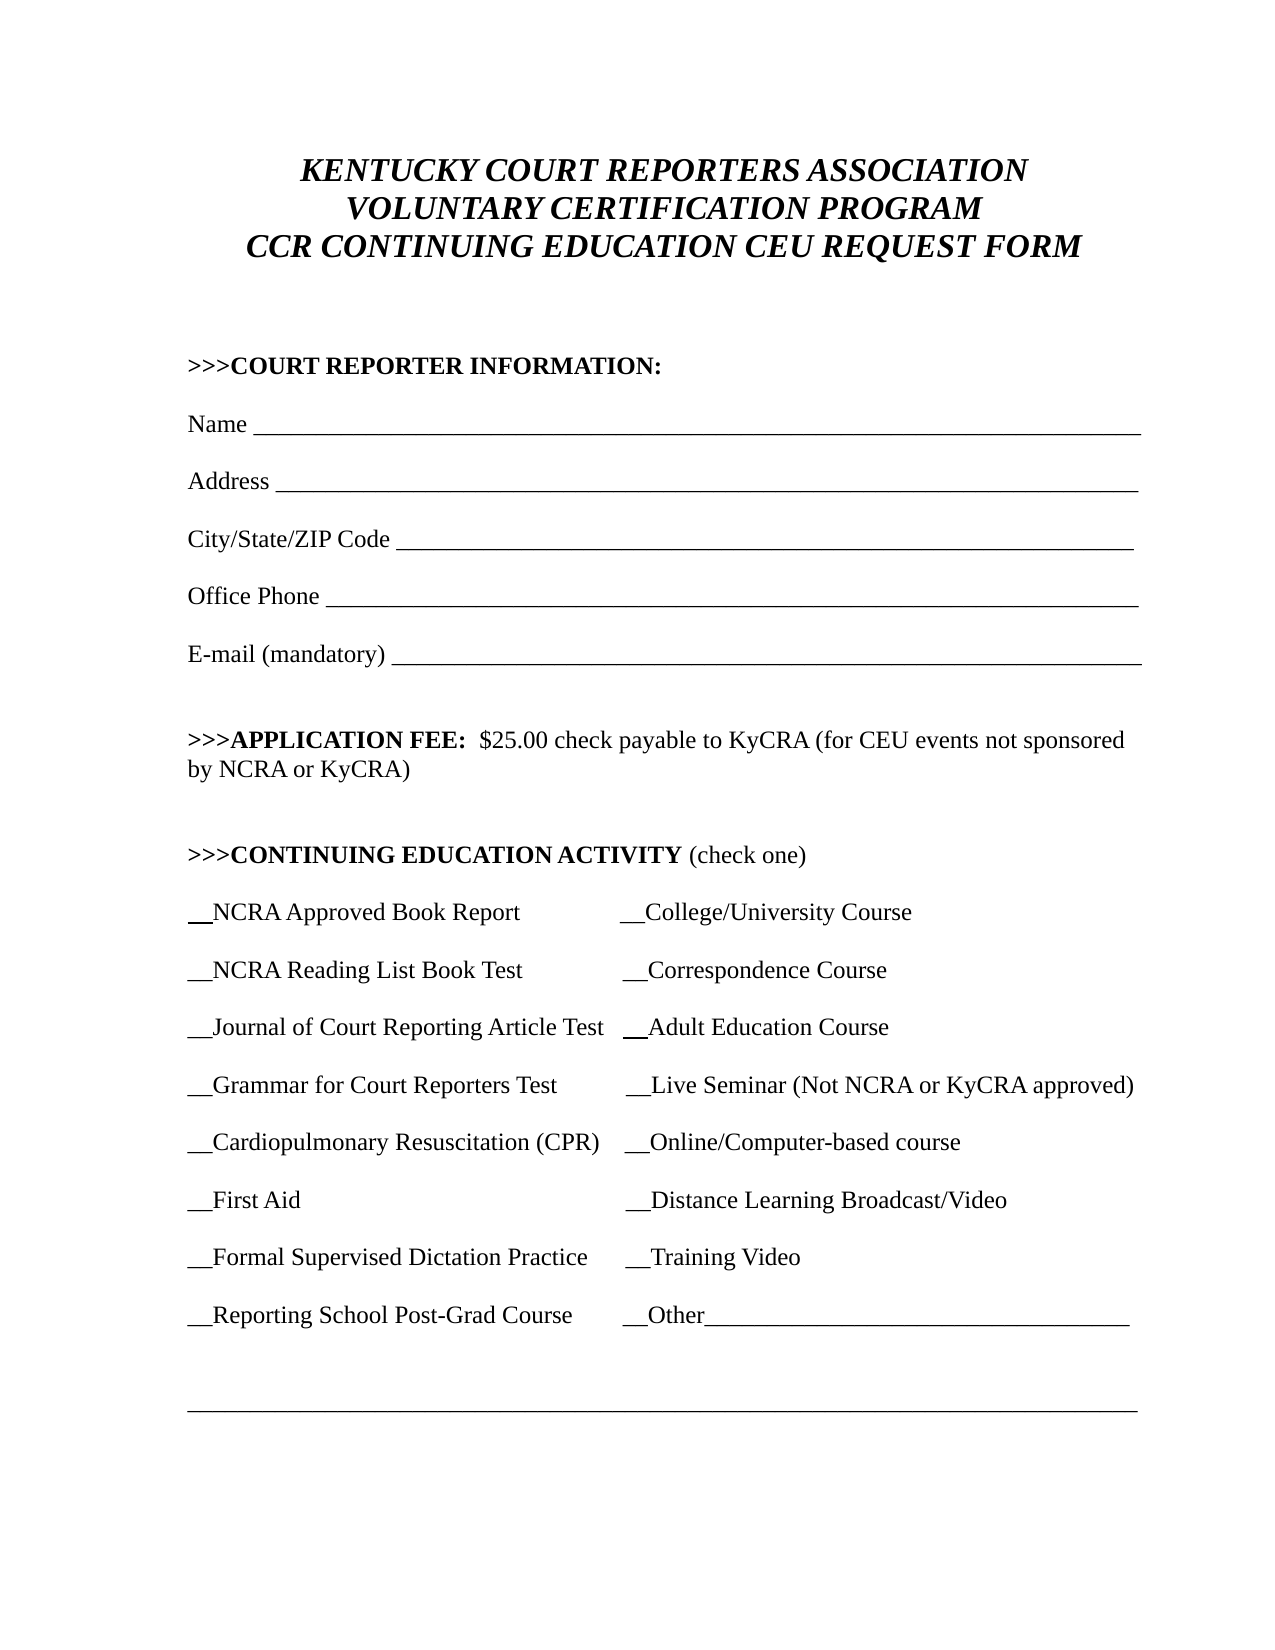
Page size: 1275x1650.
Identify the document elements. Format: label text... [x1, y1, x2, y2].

text __NCRA Reading List Book Test __Correspondence Course [187, 955, 1144, 984]
subtitle CCR CONTINUING EDUCATION CEU REQUEST FORM [187, 227, 1144, 265]
text VOLUNTARY CERTIFICATION PROGRAM [187, 188, 1144, 227]
text __Grammar for Court Reporters Test __Live Seminar (Not NCRA or KyCRA approved) [187, 1070, 1144, 1099]
text Office Phone _________________________________________________________________ [187, 581, 1144, 610]
text ____________________________________________________________________________ [187, 1386, 1144, 1415]
text __Reporting School Post-Grad Course __Other__________________________________ [187, 1300, 1144, 1329]
text __Formal Supervised Dictation Practice __Training Video [187, 1242, 1144, 1271]
text Address _____________________________________________________________________ [187, 466, 1144, 495]
text __First Aid __Distance Learning Broadcast/Video [187, 1185, 1144, 1214]
text __Cardiopulmonary Resuscitation (CPR) __Online/Computer-based course [187, 1127, 1181, 1156]
text KENTUCKY COURT REPORTERS ASSOCIATION [187, 150, 1144, 188]
text __Journal of Court Reporting Article Test Adult Education Course [187, 1012, 1144, 1041]
text E-mail (mandatory) ____________________________________________________________ [187, 639, 1144, 667]
text NCRA Approved Book Report __College/University Course [187, 897, 1144, 926]
text >>>CONTINUING EDUCATION ACTIVITY (check one) [187, 840, 1144, 869]
text City/State/ZIP Code ___________________________________________________________ [187, 524, 1144, 552]
text Name _______________________________________________________________________ [187, 409, 1144, 437]
text >>>COURT REPORTER INFORMATION: [187, 351, 1144, 380]
text >>>APPLICATION FEE: $25.00 check payable to KyCRA (for CEU events not sponsored by NCRA or KyCRA) [187, 725, 1144, 782]
